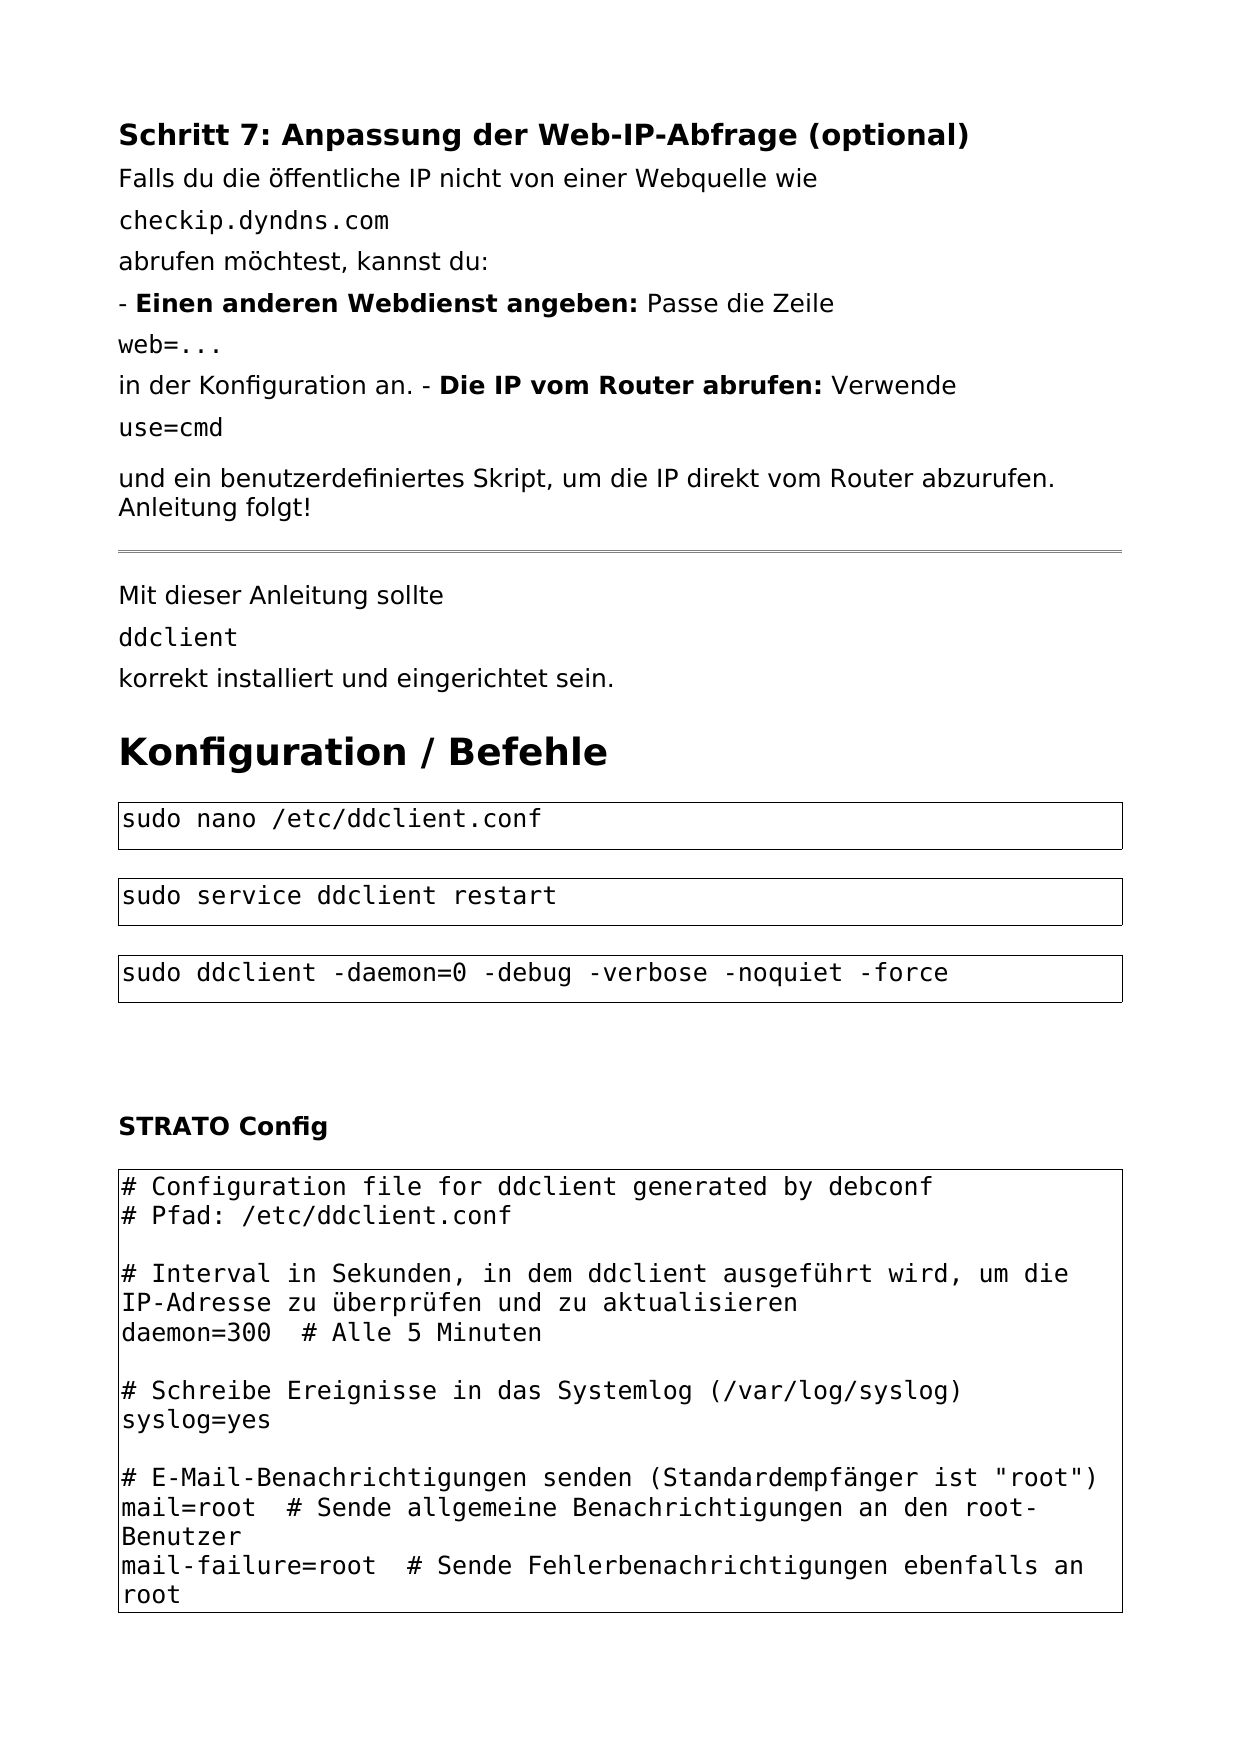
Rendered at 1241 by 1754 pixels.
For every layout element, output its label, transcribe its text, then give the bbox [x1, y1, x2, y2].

text web=... [118, 331, 1122, 360]
table_header sudo nano /etc/ddclient.conf [119, 803, 1122, 848]
subtitle STRATO Config [118, 1112, 1122, 1142]
text checkip.dyndns.com [118, 206, 1122, 235]
text ddclient [118, 623, 1122, 652]
text use=cmd [118, 413, 1122, 442]
text abrufen möchtest, kannst du: [118, 247, 1122, 276]
table_header sudo service ddclient restart [119, 879, 1122, 925]
table_header sudo ddclient -daemon=0 -debug -verbose -noquiet -force [119, 956, 1122, 1002]
text korrekt installiert und eingerichtet sein. [118, 664, 1122, 693]
text - Einen anderen Webdienst angeben: Passe die Zeile [118, 289, 1122, 318]
text Falls du die öffentliche IP nicht von einer Webquelle wie [118, 164, 1122, 194]
table_header # Configuration file for ddclient generated by debconf # Pfad: /etc/ddclient.conf # Interval in Sekunden, in dem ddclient ausgeführt wird, um die IP-Adresse zu überprüfen und zu aktualisieren daemon=300 # Alle 5 Minuten # Schreibe Ereignisse in das Systemlog (/var/log/syslog) syslog=yes # E-Mail-Benachrichtigungen senden (Standardempfänger ist "root") mail=root # Sende allgemeine Benachrichtigungen an den root-Benutzer mail-failure=root # Sende Fehlerbenachrichtigungen ebenfalls an root [119, 1170, 1122, 1612]
subtitle Schritt 7: Anpassung der Web-IP-Abfrage (optional) [118, 118, 1122, 152]
text und ein benutzerdefiniertes Skript, um die IP direkt vom Router abzurufen. Anleitung folgt! [118, 454, 1122, 523]
text in der Konfiguration an. - Die IP vom Router abrufen: Verwende [118, 371, 1122, 401]
subtitle Konfiguration / Befehle [118, 731, 1122, 774]
text Mit dieser Anleitung sollte [118, 581, 1122, 611]
